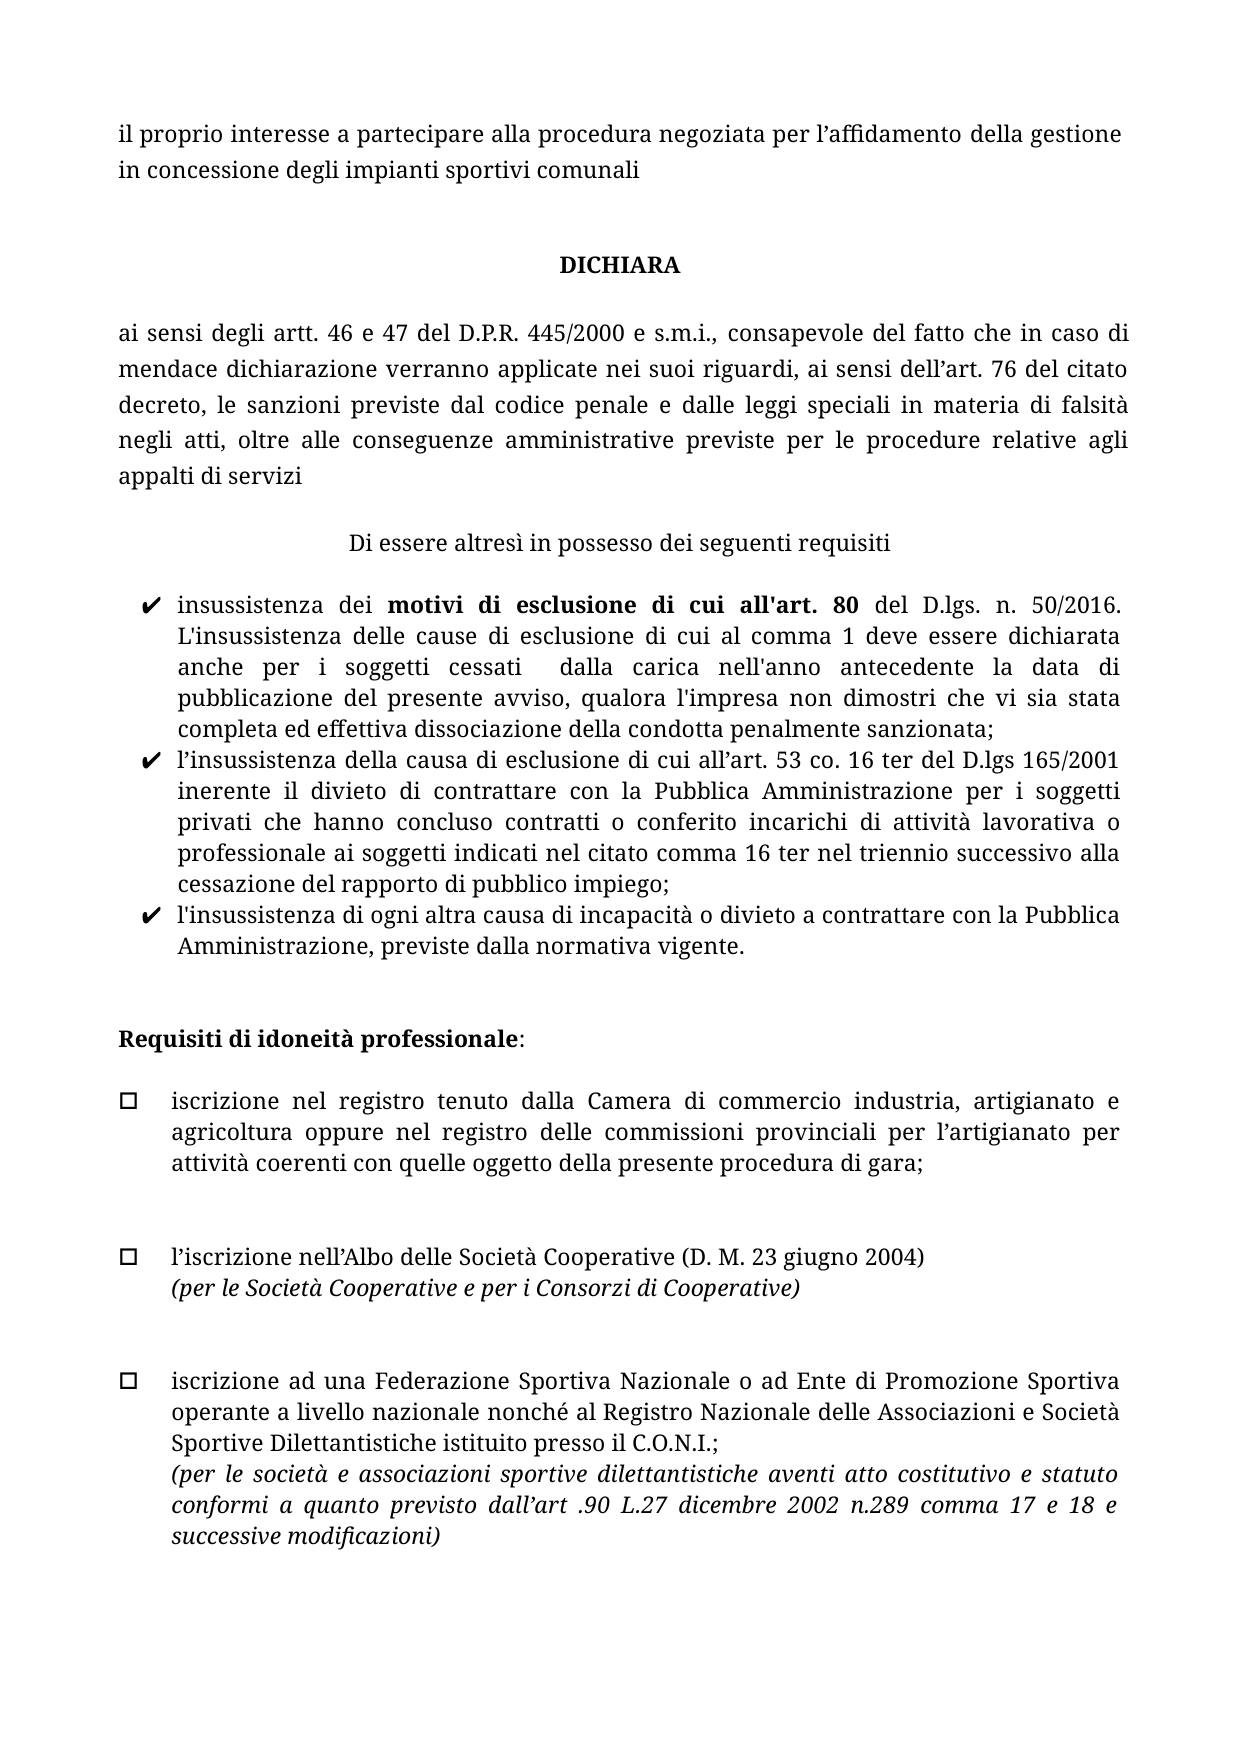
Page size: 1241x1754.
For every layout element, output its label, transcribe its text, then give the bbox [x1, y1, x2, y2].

list (per le società e associazioni sportive dilettantistiche aventi atto costitutivo e statuto conformi a quanto previsto dall’art .90 L.27 dicembre 2002 n.289 comma 17 e 18 e successive modificazioni) [118, 1458, 1122, 1551]
list iscrizione nel registro tenuto dalla Camera di commercio industria, artigianato e agricoltura oppure nel registro delle commissioni provinciali per l’artigianato per attività coerenti con quelle oggetto della presente procedura di gara; [118, 1085, 1122, 1178]
list iscrizione ad una Federazione Sportiva Nazionale o ad Ente di Promozione Sportiva operante a livello nazionale nonché al Registro Nazionale delle Associazioni e Società Sportive Dilettantistiche istituito presso il C.O.N.I.; [118, 1364, 1122, 1458]
list Requisiti di idoneità professionale: [118, 1023, 1122, 1054]
list (per le Società Cooperative e per i Consorzi di Cooperative) [118, 1271, 1122, 1302]
text il proprio interesse a partecipare alla procedura negoziata per l’affidamento della gestione in concessione degli impianti sportivi comunali [118, 118, 1122, 185]
subtitle DICHIARA [118, 249, 1122, 280]
text ai sensi degli artt. 46 e 47 del D.P.R. 445/2000 e s.m.i., consapevole del fatto che in caso di mendace dichiarazione verranno applicate nei suoi riguardi, ai sensi dell’art. 76 del citato decreto, le sanzioni previste dal codice penale e dalle leggi speciali in materia di falsità negli atti, oltre alle conseguenze amministrative previste per le procedure relative agli appalti di servizi [118, 317, 1130, 491]
list l’insussistenza della causa di esclusione di cui all’art. 53 co. 16 ter del D.lgs 165/2001 inerente il divieto di contrattare con la Pubblica Amministrazione per i soggetti privati che hanno concluso contratti o conferito incarichi di attività lavorativa o professionale ai soggetti indicati nel citato comma 16 ter nel triennio successivo alla cessazione del rapporto di pubblico impiego; [142, 744, 1122, 899]
text Di essere altresì in possesso dei seguenti requisiti [118, 526, 1122, 557]
list insussistenza dei motivi di esclusione di cui all'art. 80 del D.lgs. n. 50/2016. L'insussistenza delle cause di esclusione di cui al comma 1 deve essere dichiarata anche per i soggetti cessati dalla carica nell'anno antecedente la data di pubblicazione del presente avviso, qualora l'impresa non dimostri che vi sia stata completa ed effettiva dissociazione della condotta penalmente sanzionata; [142, 588, 1122, 744]
list l’iscrizione nell’Albo delle Società Cooperative (D. M. 23 giugno 2004) [118, 1240, 1122, 1271]
list l'insussistenza di ogni altra causa di incapacità o divieto a contrattare con la Pubblica Amministrazione, previste dalla normativa vigente. [142, 899, 1122, 961]
